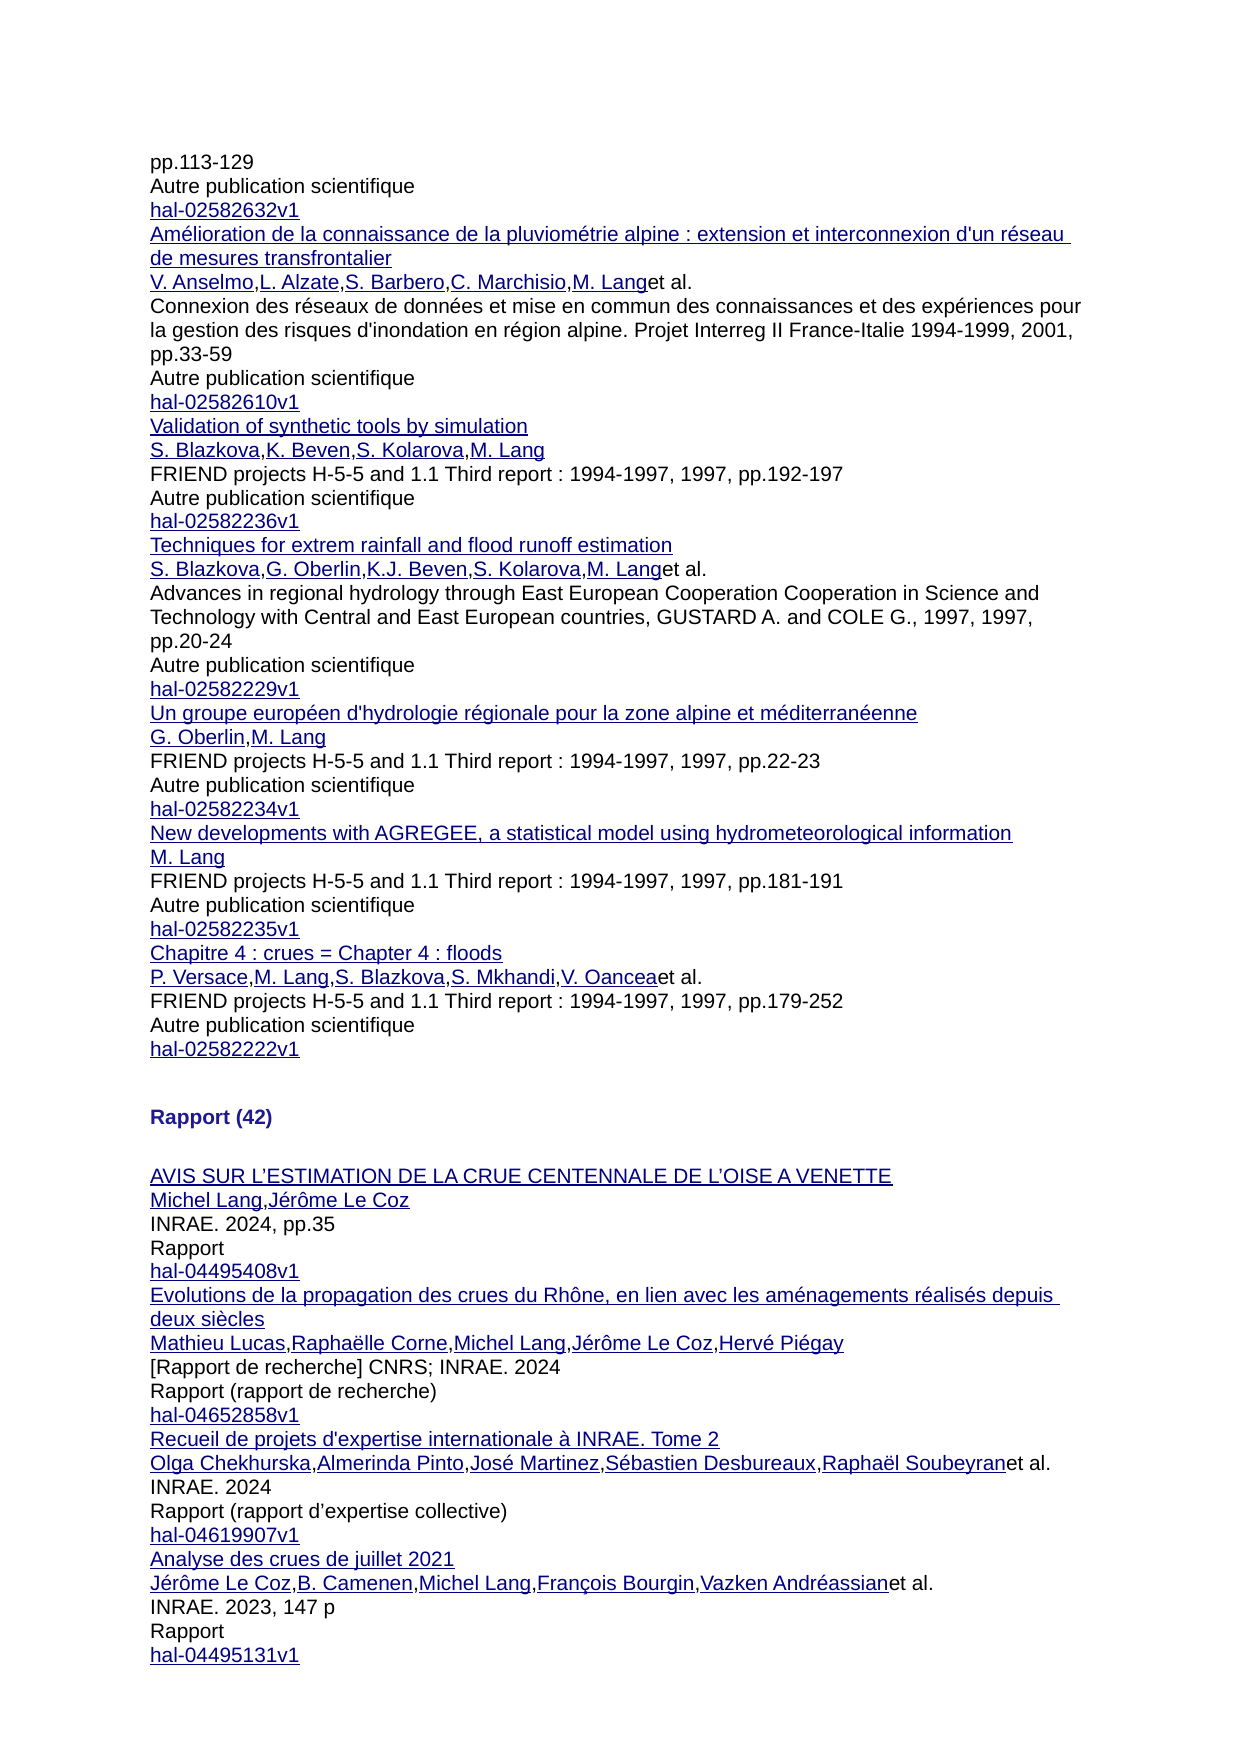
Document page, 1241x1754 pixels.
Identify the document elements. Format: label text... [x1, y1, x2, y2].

table_cell Analyse des crues de juillet 2021 Jérôme Le Coz,B. Camenen,Michel Lang,François Bourgin,Vazken Andréassianet al. INRAE. 2023, 147 p Rapport hal-04495131v1 [150, 1547, 1090, 1667]
subtitle Rapport (42) [150, 1105, 1090, 1129]
table_header AVIS SUR L’ESTIMATION DE LA CRUE CENTENNALE DE L’OISE A VENETTE Michel Lang,Jérôme Le Coz INRAE. 2024, pp.35 Rapport hal-04495408v1 [150, 1164, 1090, 1283]
table_cell Recueil de projets d'expertise internationale à INRAE. Tome 2 Olga Chekhurska,Almerinda Pinto,José Martinez,Sébastien Desbureaux,Raphaël Soubeyranet al. INRAE. 2024 Rapport (rapport d’expertise collective) hal-04619907v1 [150, 1427, 1090, 1547]
table_cell New developments with AGREGEE, a statistical model using hydrometeorological information M. Lang FRIEND projects H-5-5 and 1.1 Third report : 1994-1997, 1997, pp.181-191 Autre publication scientifique hal-02582235v1 [150, 821, 1090, 941]
table_cell Amélioration de la connaissance de la pluviométrie alpine : extension et interconnexion d'un réseau de mesures transfrontalier V. Anselmo,L. Alzate,S. Barbero,C. Marchisio,M. Langet al. Connexion des réseaux de données et mise en commun des connaissances et des expériences pour la gestion des risques d'inondation en région alpine. Projet Interreg II France-Italie 1994-1999, 2001, pp.33-59 Autre publication scientifique hal-02582610v1 [150, 222, 1090, 413]
table_cell Techniques for extrem rainfall and flood runoff estimation S. Blazkova,G. Oberlin,K.J. Beven,S. Kolarova,M. Langet al. Advances in regional hydrology through East European Cooperation Cooperation in Science and Technology with Central and East European countries, GUSTARD A. and COLE G., 1997, 1997, pp.20-24 Autre publication scientifique hal-02582229v1 [150, 533, 1090, 701]
table_cell Validation of synthetic tools by simulation S. Blazkova,K. Beven,S. Kolarova,M. Lang FRIEND projects H-5-5 and 1.1 Third report : 1994-1997, 1997, pp.192-197 Autre publication scientifique hal-02582236v1 [150, 414, 1090, 533]
table_cell pp.113-129 Autre publication scientifique hal-02582632v1 [150, 150, 1090, 222]
table_cell Chapitre 4 : crues = Chapter 4 : floods P. Versace,M. Lang,S. Blazkova,S. Mkhandi,V. Oanceaet al. FRIEND projects H-5-5 and 1.1 Third report : 1994-1997, 1997, pp.179-252 Autre publication scientifique hal-02582222v1 [150, 941, 1090, 1060]
table_cell Evolutions de la propagation des crues du Rhône, en lien avec les aménagements réalisés depuis deux siècles Mathieu Lucas,Raphaëlle Corne,Michel Lang,Jérôme Le Coz,Hervé Piégay [Rapport de recherche] CNRS; INRAE. 2024 Rapport (rapport de recherche) hal-04652858v1 [150, 1283, 1090, 1427]
table_cell Un groupe européen d'hydrologie régionale pour la zone alpine et méditerranéenne G. Oberlin,M. Lang FRIEND projects H-5-5 and 1.1 Third report : 1994-1997, 1997, pp.22-23 Autre publication scientifique hal-02582234v1 [150, 701, 1090, 821]
